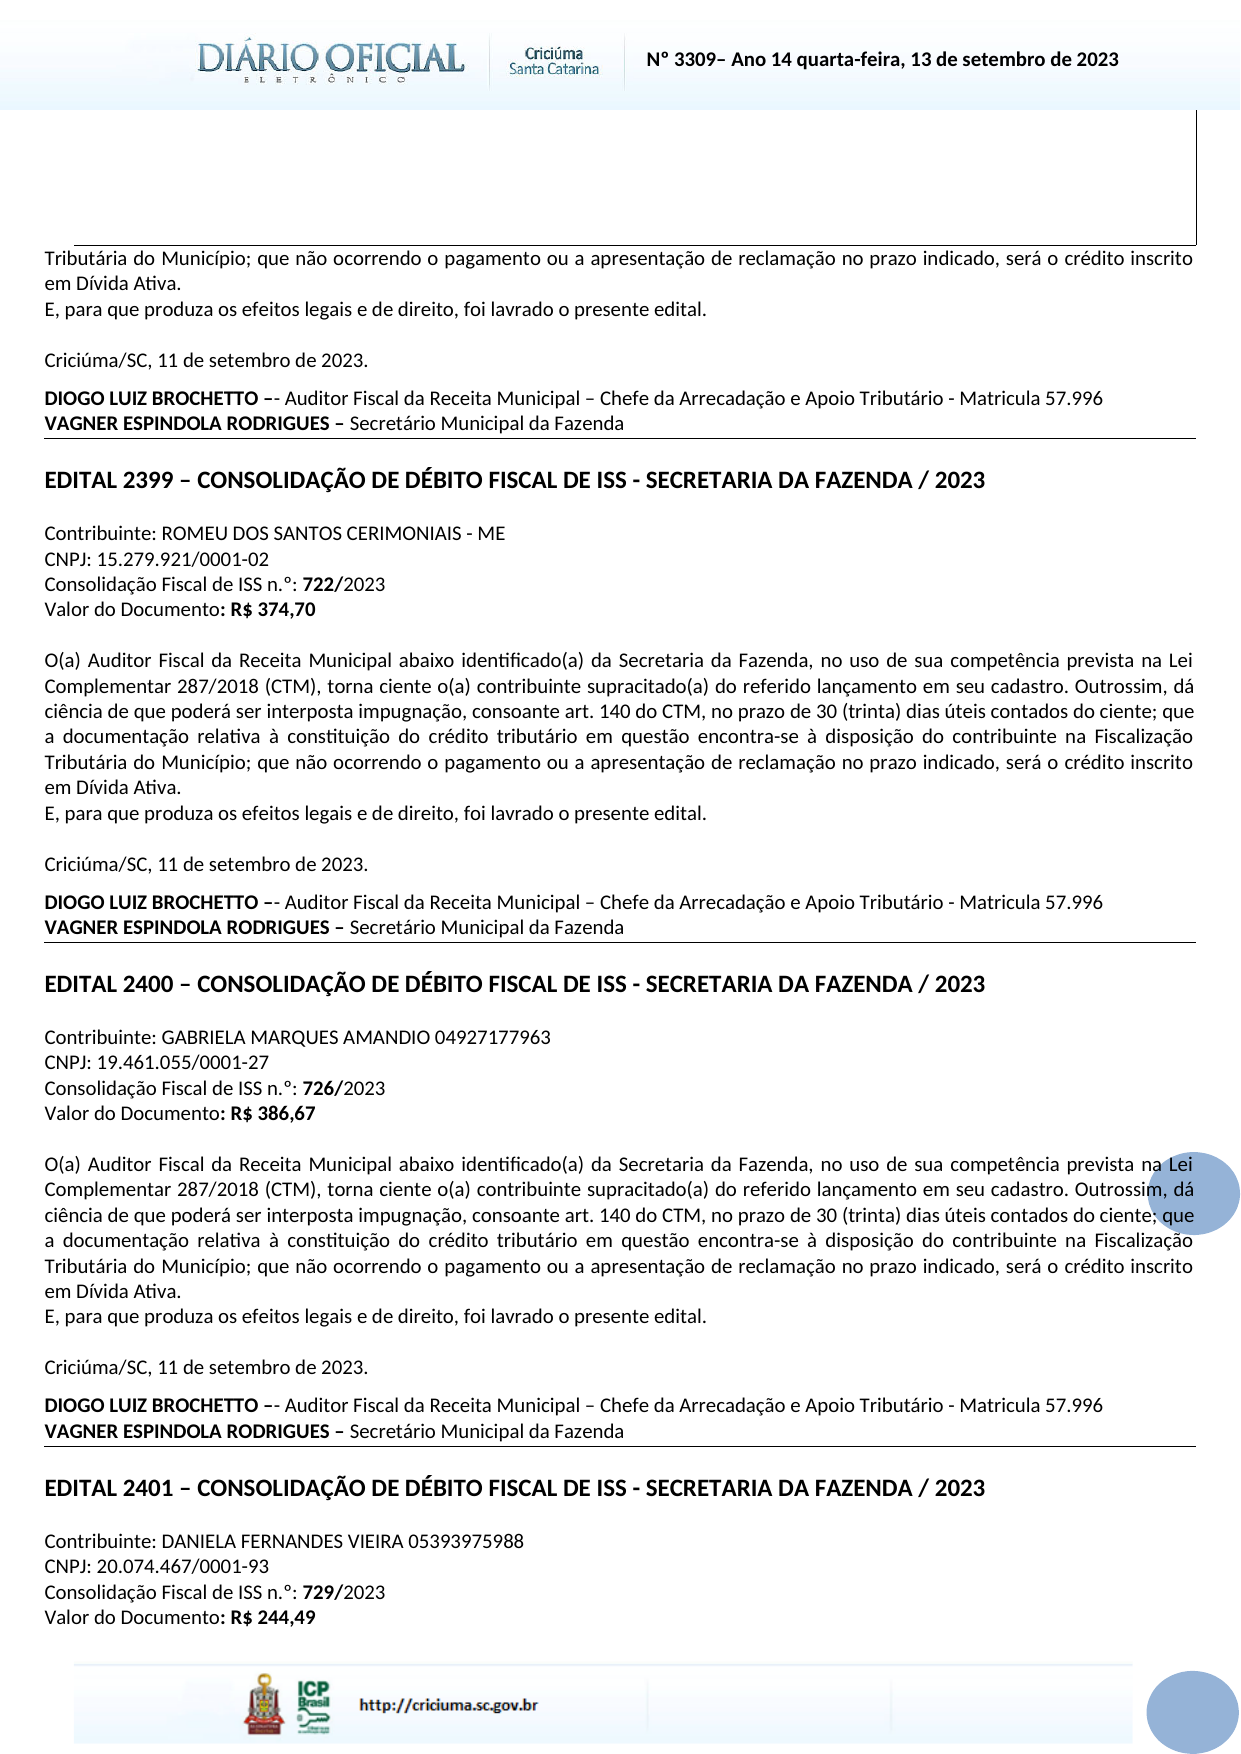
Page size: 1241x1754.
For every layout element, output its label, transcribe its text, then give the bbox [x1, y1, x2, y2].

text Valor do Documento: R$ 244,49 [44, 1604, 1196, 1630]
text Tributária do Município; que não ocorrendo o pagamento ou a apresentação de reclamação no prazo indicado, será o crédito inscrito em Dívida Ativa. [44, 245, 1196, 296]
text DIOGO LUIZ BROCHETTO –- Auditor Fiscal da Receita Municipal – Chefe da Arrecadação e Apoio Tributário - Matricula 57.996 [44, 385, 1196, 410]
text O(a) Auditor Fiscal da Receita Municipal abaixo identificado(a) da Secretaria da Fazenda, no uso de sua competência prevista na Lei Complementar 287/2018 (CTM), torna ciente o(a) contribuinte supracitado(a) do referido lançamento em seu cadastro. Outrossim, dá ciência de que poderá ser interposta impugnação, consoante art. 140 do CTM, no prazo de 30 (trinta) dias úteis contados do ciente; que a documentação relativa à constituição do crédito tributário em questão encontra-se à disposição do contribuinte na Fiscalização Tributária do Município; que não ocorrendo o pagamento ou a apresentação de reclamação no prazo indicado, será o crédito inscrito em Dívida Ativa. [44, 647, 1196, 800]
text O(a) Auditor Fiscal da Receita Municipal abaixo identificado(a) da Secretaria da Fazenda, no uso de sua competência prevista na Lei Complementar 287/2018 (CTM), torna ciente o(a) contribuinte supracitado(a) do referido lançamento em seu cadastro. Outrossim, dá ciência de que poderá ser interposta impugnação, consoante art. 140 do CTM, no prazo de 30 (trinta) dias úteis contados do ciente; que a documentação relativa à constituição do crédito tributário em questão encontra-se à disposição do contribuinte na Fiscalização Tributária do Município; que não ocorrendo o pagamento ou a apresentação de reclamação no prazo indicado, será o crédito inscrito em Dívida Ativa. [44, 1151, 1196, 1304]
text CNPJ: 15.279.921/0001-02 [44, 546, 1196, 571]
text Contribuinte: ROMEU DOS SANTOS CERIMONIAIS - ME [44, 520, 1196, 546]
text EDITAL 2400 – CONSOLIDAÇÃO DE DÉBITO FISCAL DE ISS - SECRETARIA DA FAZENDA / 2023 [44, 968, 1196, 999]
text CNPJ: 19.461.055/0001-27 [44, 1049, 1196, 1075]
text EDITAL 2399 – CONSOLIDAÇÃO DE DÉBITO FISCAL DE ISS - SECRETARIA DA FAZENDA / 2023 [44, 464, 1196, 495]
text VAGNER ESPINDOLA RODRIGUES – Secretário Municipal da Fazenda [44, 914, 1196, 942]
text Consolidação Fiscal de ISS n.º: 722/2023 [44, 571, 1196, 597]
text Consolidação Fiscal de ISS n.º: 726/2023 [44, 1075, 1196, 1100]
text E, para que produza os efeitos legais e de direito, foi lavrado o presente edital. [44, 800, 1196, 825]
text Consolidação Fiscal de ISS n.º: 729/2023 [44, 1579, 1196, 1604]
text DIOGO LUIZ BROCHETTO –- Auditor Fiscal da Receita Municipal – Chefe da Arrecadação e Apoio Tributário - Matricula 57.996 [44, 889, 1196, 914]
text VAGNER ESPINDOLA RODRIGUES – Secretário Municipal da Fazenda [44, 1418, 1196, 1446]
text CNPJ: 20.074.467/0001-93 [44, 1553, 1196, 1579]
text DIOGO LUIZ BROCHETTO –- Auditor Fiscal da Receita Municipal – Chefe da Arrecadação e Apoio Tributário - Matricula 57.996 [44, 1393, 1196, 1418]
text Contribuinte: GABRIELA MARQUES AMANDIO 04927177963 [44, 1024, 1196, 1049]
text VAGNER ESPINDOLA RODRIGUES – Secretário Municipal da Fazenda [44, 410, 1196, 438]
text Criciúma/SC, 11 de setembro de 2023. [44, 1354, 1196, 1380]
text EDITAL 2401 – CONSOLIDAÇÃO DE DÉBITO FISCAL DE ISS - SECRETARIA DA FAZENDA / 2023 [44, 1472, 1196, 1503]
text Contribuinte: DANIELA FERNANDES VIEIRA 05393975988 [44, 1528, 1196, 1553]
text Valor do Documento: R$ 374,70 [44, 597, 1196, 622]
text Valor do Documento: R$ 386,67 [44, 1100, 1196, 1126]
text Criciúma/SC, 11 de setembro de 2023. [44, 851, 1196, 876]
text E, para que produza os efeitos legais e de direito, foi lavrado o presente edital. [44, 1304, 1196, 1329]
text E, para que produza os efeitos legais e de direito, foi lavrado o presente edital. [44, 296, 1196, 321]
text Criciúma/SC, 11 de setembro de 2023. [44, 347, 1196, 372]
